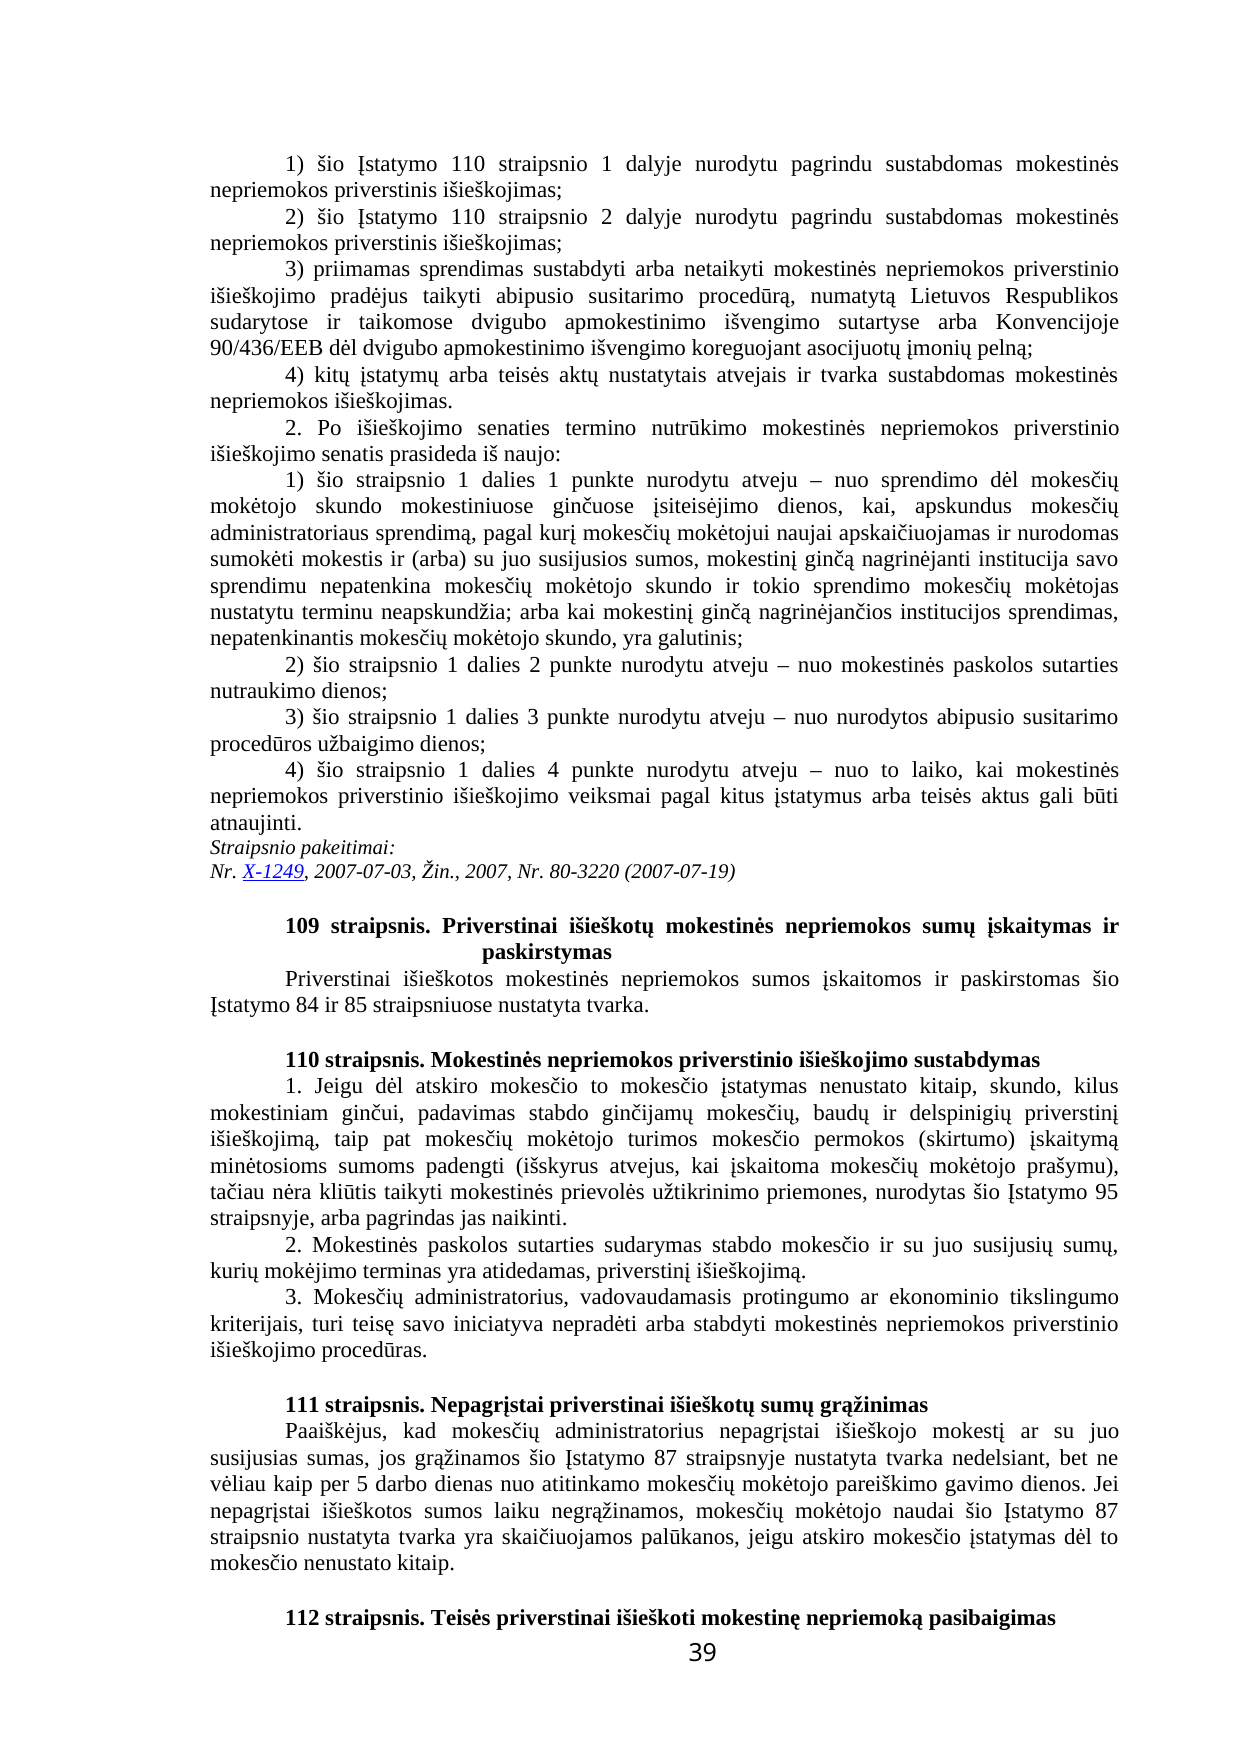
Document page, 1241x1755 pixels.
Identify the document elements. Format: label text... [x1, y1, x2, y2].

text 109 straipsnis. Priverstinai išieškotų mokestinės nepriemokos sumų įskaitymas ir paskirstymas [285, 912, 1120, 965]
text 4) šio straipsnio 1 dalies 4 punkte nurodytu atveju – nuo to laiko, kai mokestinės nepriemokos priverstinio išieškojimo veiksmai pagal kitus įstatymus arba teisės aktus gali būti atnaujinti. [210, 756, 1120, 835]
text Paaiškėjus, kad mokesčių administratorius nepagrįstai išieškojo mokestį ar su juo susijusias sumas, jos grąžinamos šio Įstatymo 87 straipsnyje nustatyta tvarka nedelsiant, bet ne vėliau kaip per 5 darbo dienas nuo atitinkamo mokesčių mokėtojo pareiškimo gavimo dienos. Jei nepagrįstai išieškotos sumos laiku negrąžinamos, mokesčių mokėtojo naudai šio Įstatymo 87 straipsnio nustatyta tvarka yra skaičiuojamos palūkanos, jeigu atskiro mokesčio įstatymas dėl to mokesčio nenustato kitaip. [210, 1418, 1120, 1576]
text Straipsnio pakeitimai: [210, 835, 1120, 859]
text 110 straipsnis. Mokestinės nepriemokos priverstinio išieškojimo sustabdymas [210, 1046, 1120, 1073]
text 3) priimamas sprendimas sustabdyti arba netaikyti mokestinės nepriemokos priverstinio išieškojimo pradėjus taikyti abipusio susitarimo procedūrą, numatytą Lietuvos Respublikos sudarytose ir taikomose dvigubo apmokestinimo išvengimo sutartyse arba Konvencijoje 90/436/EEB dėl dvigubo apmokestinimo išvengimo koreguojant asocijuotų įmonių pelną; [210, 255, 1120, 361]
text 4) kitų įstatymų arba teisės aktų nustatytais atvejais ir tvarka sustabdomas mokestinės nepriemokos išieškojimas. [210, 361, 1120, 413]
text 2) šio Įstatymo 110 straipsnio 2 dalyje nurodytu pagrindu sustabdomas mokestinės nepriemokos priverstinis išieškojimas; [210, 203, 1120, 255]
text Nr. X-1249, 2007-07-03, Žin., 2007, Nr. 80-3220 (2007-07-19) [210, 859, 1120, 883]
text 3. Mokesčių administratorius, vadovaudamasis protingumo ar ekonominio tikslingumo kriterijais, turi teisę savo iniciatyva nepradėti arba stabdyti mokestinės nepriemokos priverstinio išieškojimo procedūras. [210, 1283, 1120, 1362]
text 2) šio straipsnio 1 dalies 2 punkte nurodytu atveju – nuo mokestinės paskolos sutarties nutraukimo dienos; [210, 651, 1120, 703]
text Priverstinai išieškotos mokestinės nepriemokos sumos įskaitomos ir paskirstomas šio Įstatymo 84 ir 85 straipsniuose nustatyta tvarka. [210, 965, 1120, 1017]
text 3) šio straipsnio 1 dalies 3 punkte nurodytu atveju – nuo nurodytos abipusio susitarimo procedūros užbaigimo dienos; [210, 703, 1120, 756]
text 1) šio straipsnio 1 dalies 1 punkte nurodytu atveju – nuo sprendimo dėl mokesčių mokėtojo skundo mokestiniuose ginčuose įsiteisėjimo dienos, kai, apskundus mokesčių administratoriaus sprendimą, pagal kurį mokesčių mokėtojui naujai apskaičiuojamas ir nurodomas sumokėti mokestis ir (arba) su juo susijusios sumos, mokestinį ginčą nagrinėjanti institucija savo sprendimu nepatenkina mokesčių mokėtojo skundo ir tokio sprendimo mokesčių mokėtojas nustatytu terminu neapskundžia; arba kai mokestinį ginčą nagrinėjančios institucijos sprendimas, nepatenkinantis mokesčių mokėtojo skundo, yra galutinis; [210, 466, 1120, 651]
text 2. Po išieškojimo senaties termino nutrūkimo mokestinės nepriemokos priverstinio išieškojimo senatis prasideda iš naujo: [210, 413, 1120, 466]
text 112 straipsnis. Teisės priverstinai išieškoti mokestinę nepriemoką pasibaigimas [285, 1604, 1120, 1631]
text 1) šio Įstatymo 110 straipsnio 1 dalyje nurodytu pagrindu sustabdomas mokestinės nepriemokos priverstinis išieškojimas; [210, 150, 1120, 203]
text 1. Jeigu dėl atskiro mokesčio to mokesčio įstatymas nenustato kitaip, skundo, kilus mokestiniam ginčui, padavimas stabdo ginčijamų mokesčių, baudų ir delspinigių priverstinį išieškojimą, taip pat mokesčių mokėtojo turimos mokesčio permokos (skirtumo) įskaitymą minėtosioms sumoms padengti (išskyrus atvejus, kai įskaitoma mokesčių mokėtojo prašymu), tačiau nėra kliūtis taikyti mokestinės prievolės užtikrinimo priemones, nurodytas šio Įstatymo 95 straipsnyje, arba pagrindas jas naikinti. [210, 1073, 1120, 1231]
text 111 straipsnis. Nepagrįstai priverstinai išieškotų sumų grąžinimas [210, 1391, 1120, 1418]
text 2. Mokestinės paskolos sutarties sudarymas stabdo mokesčio ir su juo susijusių sumų, kurių mokėjimo terminas yra atidedamas, priverstinį išieškojimą. [210, 1231, 1120, 1283]
